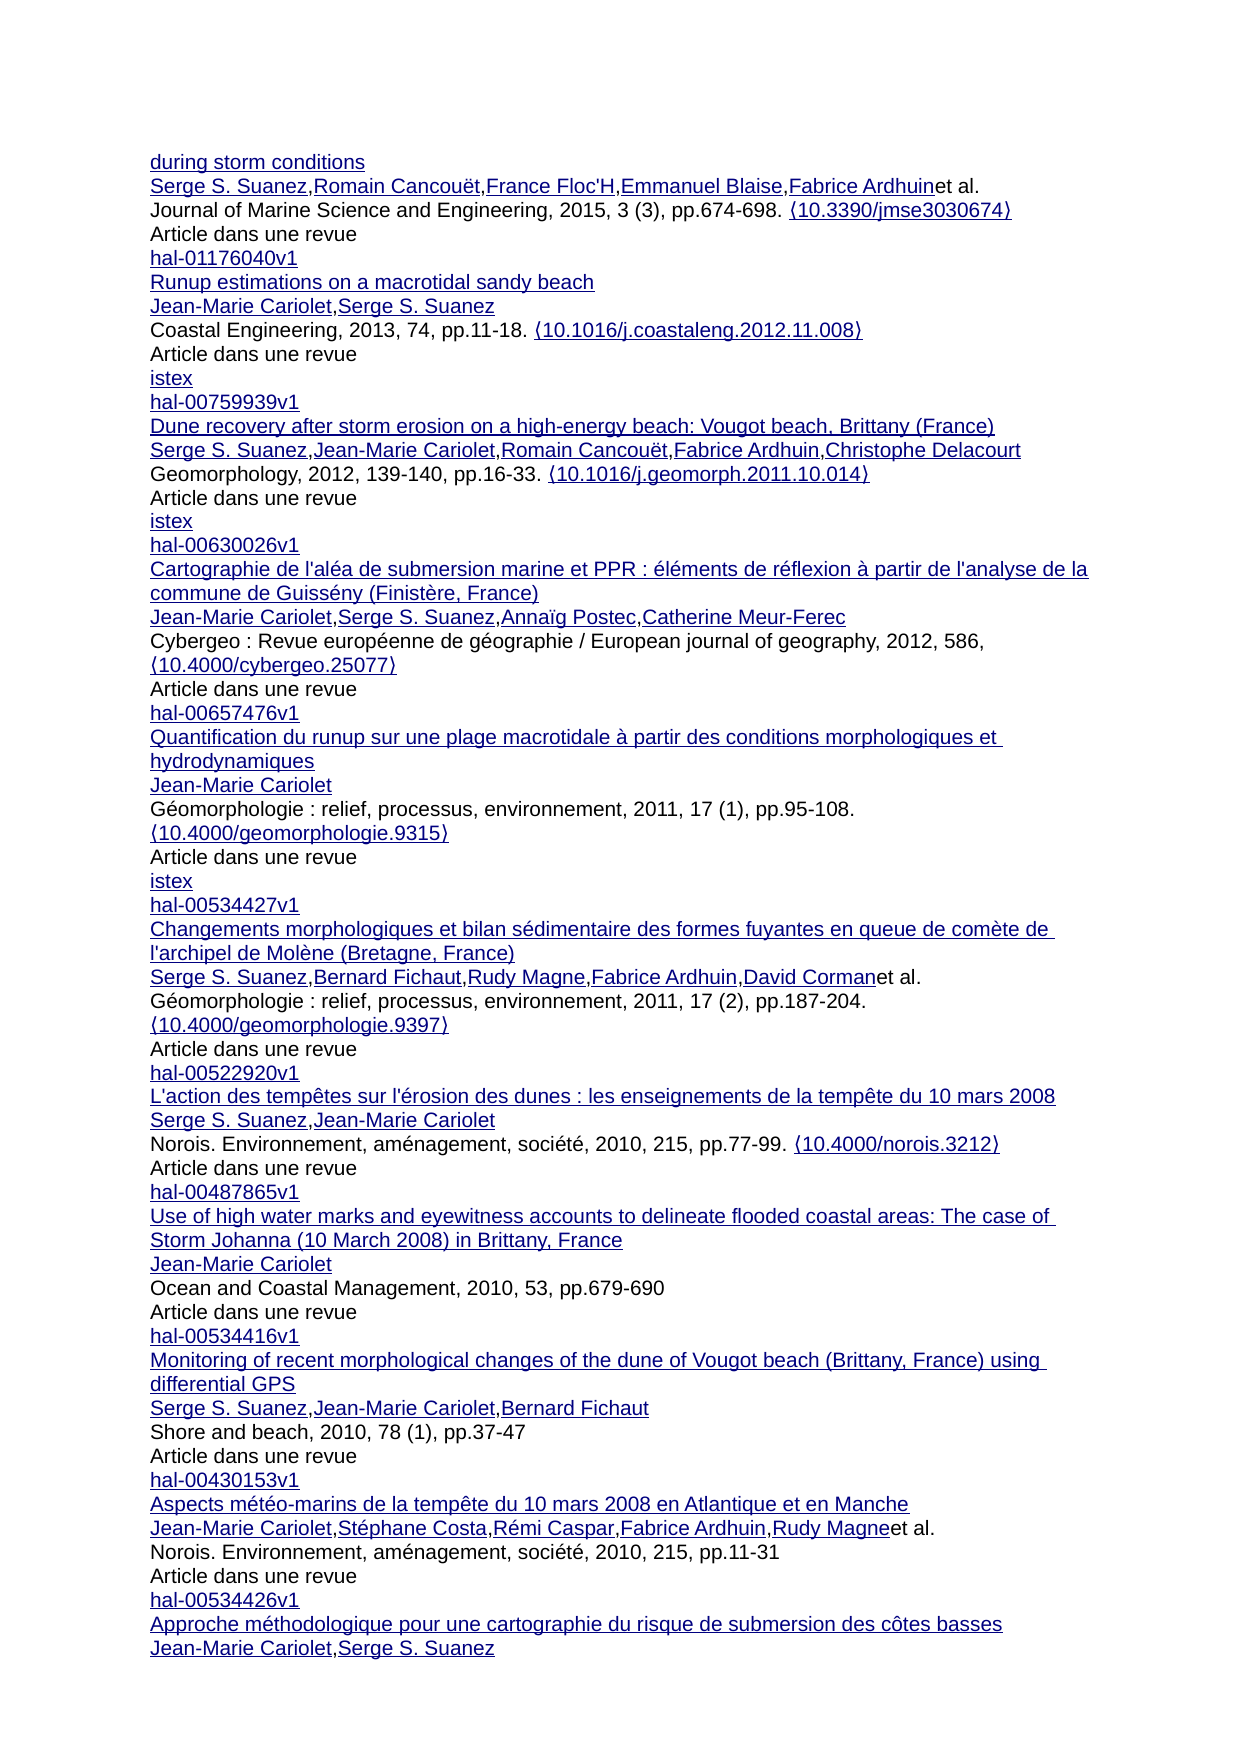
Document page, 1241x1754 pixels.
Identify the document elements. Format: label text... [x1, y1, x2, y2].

table_cell Changements morphologiques et bilan sédimentaire des formes fuyantes en queue de comète de l'archipel de Molène (Bretagne, France) Serge S. Suanez,Bernard Fichaut,Rudy Magne,Fabrice Ardhuin,David Cormanet al. Géomorphologie : relief, processus, environnement, 2011, 17 (2), pp.187-204. ⟨10.4000/geomorphologie.9397⟩ Article dans une revue hal-00522920v1 [150, 917, 1090, 1084]
table_cell Runup estimations on a macrotidal sandy beach Jean-Marie Cariolet,Serge S. Suanez Coastal Engineering, 2013, 74, pp.11-18. ⟨10.1016/j.coastaleng.2012.11.008⟩ Article dans une revue istex hal-00759939v1 [150, 270, 1090, 413]
table_cell during storm conditions Serge S. Suanez,Romain Cancouët,France Floc'H,Emmanuel Blaise,Fabrice Ardhuinet al. Journal of Marine Science and Engineering, 2015, 3 (3), pp.674-698. ⟨10.3390/jmse3030674⟩ Article dans une revue hal-01176040v1 [150, 150, 1090, 270]
table_cell Approche méthodologique pour une cartographie du risque de submersion des côtes basses Jean-Marie Cariolet,Serge S. Suanez [150, 1611, 1090, 1659]
table_cell Aspects météo-marins de la tempête du 10 mars 2008 en Atlantique et en Manche Jean-Marie Cariolet,Stéphane Costa,Rémi Caspar,Fabrice Ardhuin,Rudy Magneet al. Norois. Environnement, aménagement, société, 2010, 215, pp.11-31 Article dans une revue hal-00534426v1 [150, 1492, 1090, 1611]
table_cell Quantification du runup sur une plage macrotidale à partir des conditions morphologiques et hydrodynamiques Jean-Marie Cariolet Géomorphologie : relief, processus, environnement, 2011, 17 (1), pp.95-108. ⟨10.4000/geomorphologie.9315⟩ Article dans une revue istex hal-00534427v1 [150, 725, 1090, 917]
table_cell Use of high water marks and eyewitness accounts to delineate flooded coastal areas: The case of Storm Johanna (10 March 2008) in Brittany, France Jean-Marie Cariolet Ocean and Coastal Management, 2010, 53, pp.679-690 Article dans une revue hal-00534416v1 [150, 1204, 1090, 1348]
table_cell Monitoring of recent morphological changes of the dune of Vougot beach (Brittany, France) using differential GPS Serge S. Suanez,Jean-Marie Cariolet,Bernard Fichaut Shore and beach, 2010, 78 (1), pp.37-47 Article dans une revue hal-00430153v1 [150, 1348, 1090, 1492]
table_cell Dune recovery after storm erosion on a high-energy beach: Vougot beach, Brittany (France) Serge S. Suanez,Jean-Marie Cariolet,Romain Cancouët,Fabrice Ardhuin,Christophe Delacourt Geomorphology, 2012, 139-140, pp.16-33. ⟨10.1016/j.geomorph.2011.10.014⟩ Article dans une revue istex hal-00630026v1 [150, 414, 1090, 557]
table_cell Cartographie de l'aléa de submersion marine et PPR : éléments de réflexion à partir de l'analyse de la commune de Guissény (Finistère, France) Jean-Marie Cariolet,Serge S. Suanez,Annaïg Postec,Catherine Meur-Ferec Cybergeo : Revue européenne de géographie / European journal of geography, 2012, 586, ⟨10.4000/cybergeo.25077⟩ Article dans une revue hal-00657476v1 [150, 557, 1090, 725]
table_cell L'action des tempêtes sur l'érosion des dunes : les enseignements de la tempête du 10 mars 2008 Serge S. Suanez,Jean-Marie Cariolet Norois. Environnement, aménagement, société, 2010, 215, pp.77-99. ⟨10.4000/norois.3212⟩ Article dans une revue hal-00487865v1 [150, 1084, 1090, 1204]
